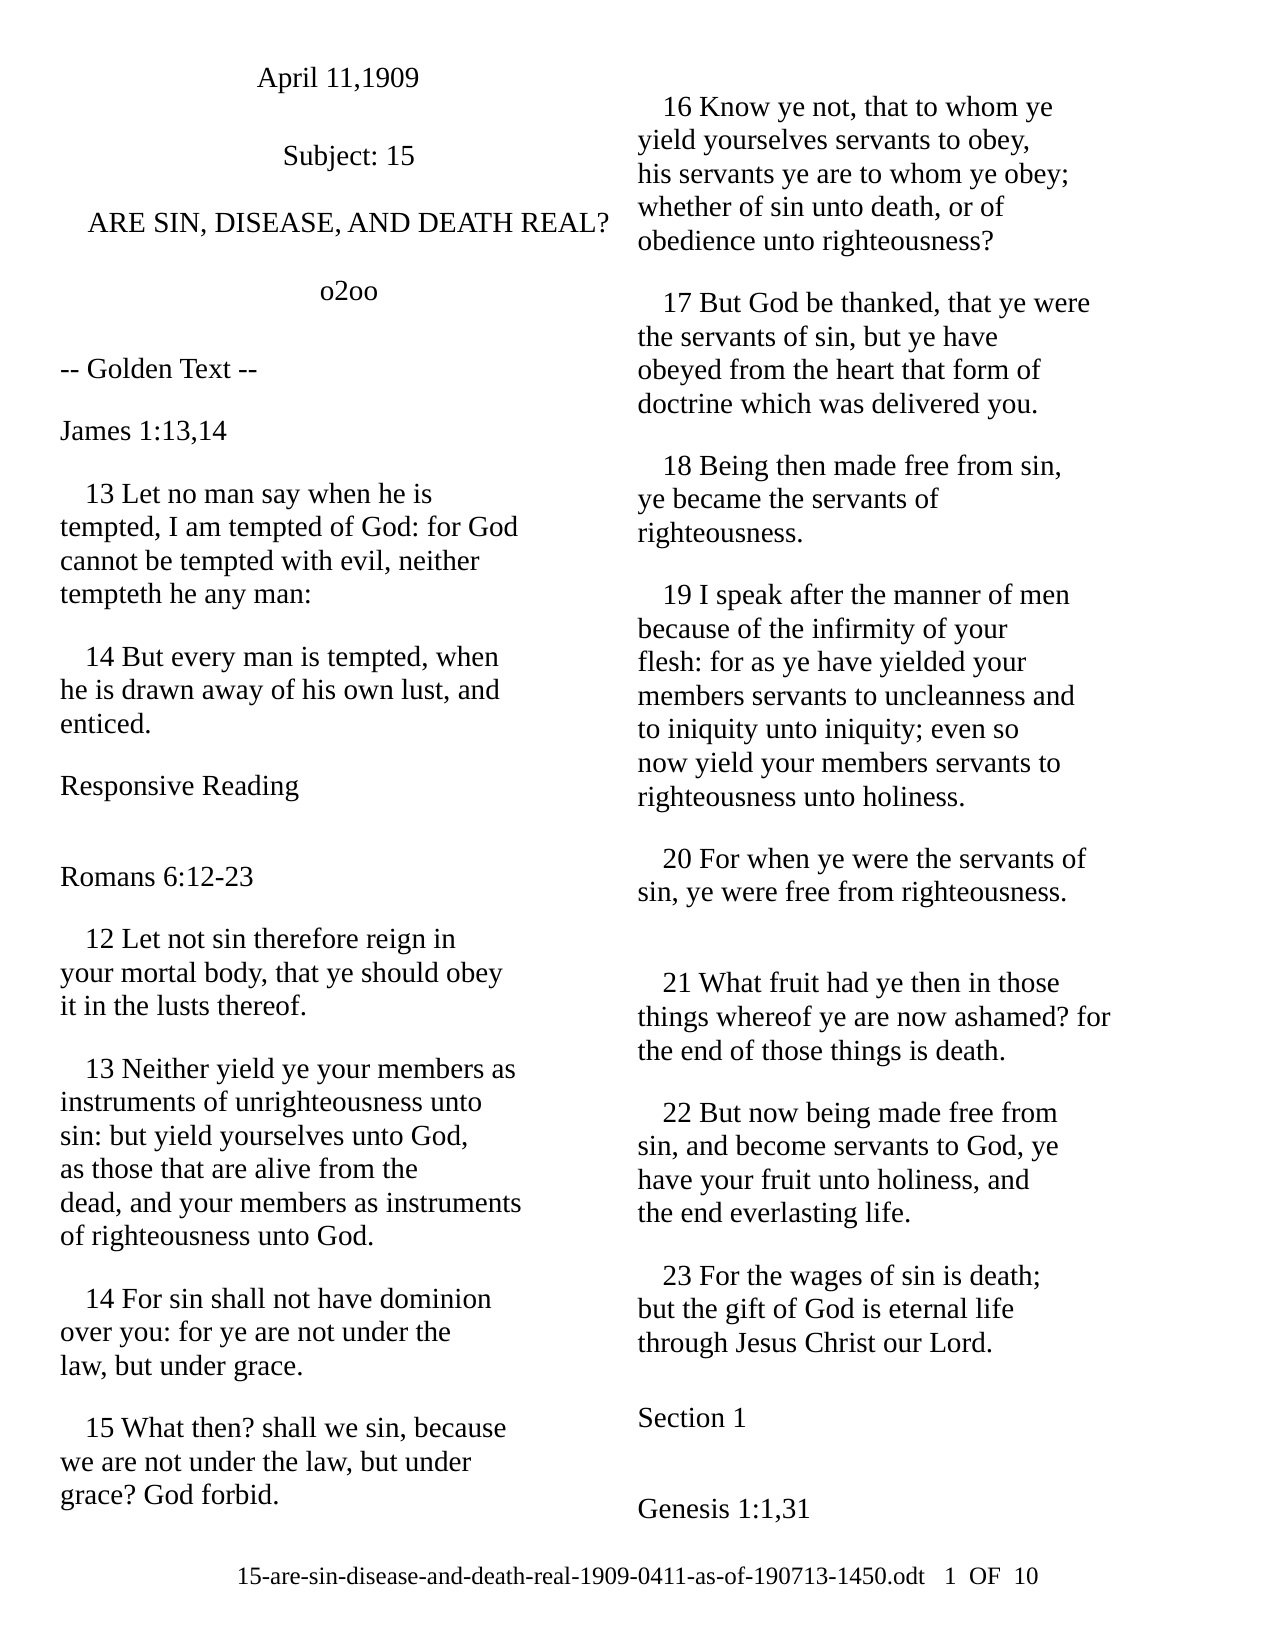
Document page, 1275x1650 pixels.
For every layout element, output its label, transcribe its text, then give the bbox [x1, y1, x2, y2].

text Section 1 [637, 1400, 1215, 1433]
text Responsive Reading [60, 768, 637, 802]
subtitle Subject: 15 ARE SIN, DISEASE, AND DEATH REAL? o2oo [60, 138, 637, 306]
text Romans 6:12-23 12 Let not sin therefore reign in your mortal body, that ye should obey it in the lusts thereof. 13 Neither yield ye your members as instruments of unrighteousness unto sin: but yield yourselves unto God, as those that are alive from the dead, and your members as instruments of righteousness unto God. 14 For sin shall not have dominion over you: for ye are not under the law, but under grace. 15 What then? shall we sin, because we are not under the law, but under grace? God forbid. 16 Know ye not, that to whom ye yield yourselves servants to obey, his servants ye are to whom ye obey; whether of sin unto death, or of obedience unto righteousness? 17 But God be thanked, that ye were the servants of sin, but ye have obeyed from the heart that form of doctrine which was delivered you. 18 Being then made free from sin, ye became the servants of righteousness. 19 I speak after the manner of men because of the infirmity of your flesh: for as ye have yielded your members servants to uncleanness and to iniquity unto iniquity; even so now yield your members servants to righteousness unto holiness. 20 For when ye were the servants of sin, ye were free from righteousness. 21 What fruit had ye then in those things whereof ye are now ashamed? for the end of those things is death. 22 But now being made free from sin, and become servants to God, ye have your fruit unto holiness, and the end everlasting life. 23 For the wages of sin is death; but the gift of God is eternal life through Jesus Christ our Lord. [60, 60, 1215, 1511]
text -- Golden Text -- James 1:13,14 13 Let no man say when he is tempted, I am tempted of God: for God cannot be tempted with evil, neither tempteth he any man: 14 But every man is tempted, when he is drawn away of his own lust, and enticed. [60, 351, 637, 739]
text Genesis 1:1,31 [637, 1462, 1215, 1524]
text April 11,1909 [60, 60, 637, 93]
